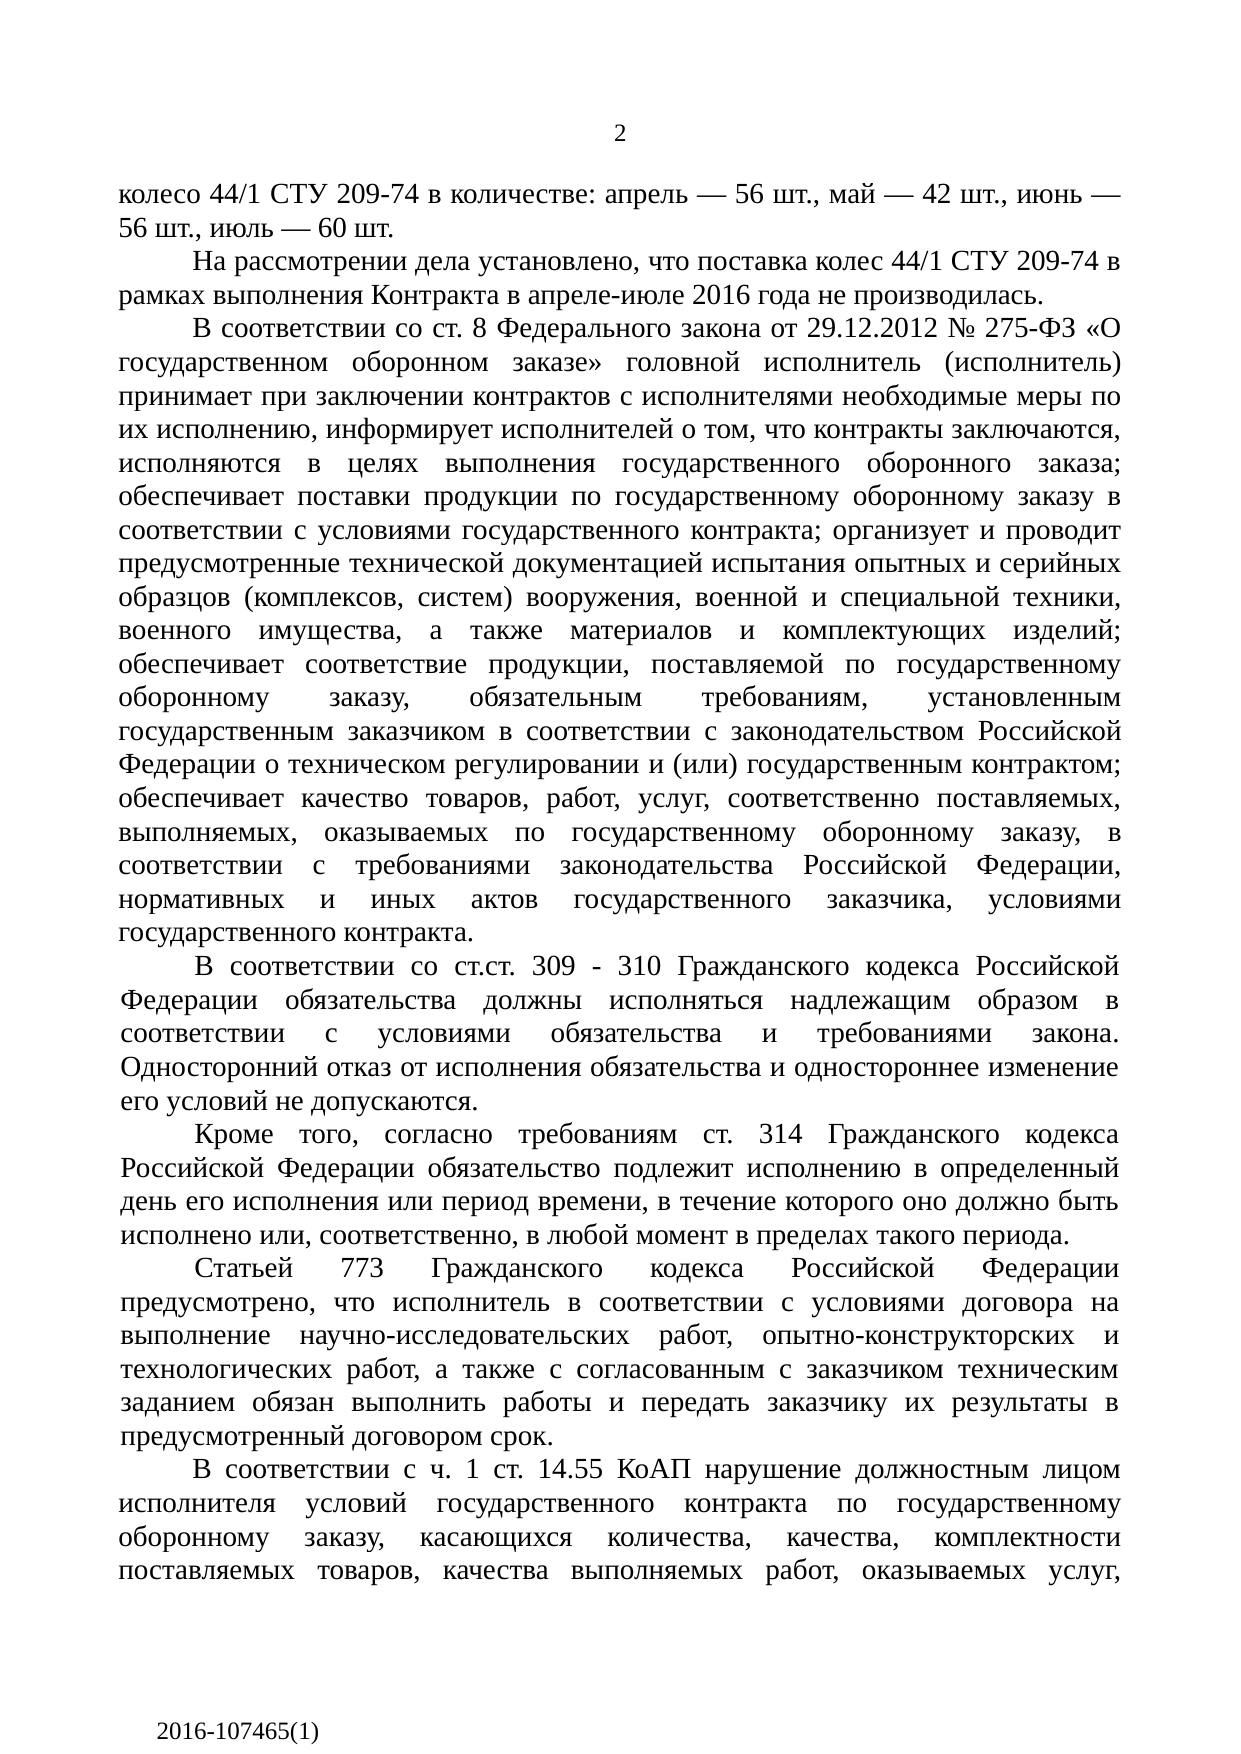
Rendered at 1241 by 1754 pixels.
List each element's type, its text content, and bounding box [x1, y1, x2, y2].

text колесо 44/1 СТУ 209-74 в количестве: апрель — 56 шт., май — 42 шт., июнь — 56 шт., июль — 60 шт. [118, 176, 1122, 243]
text На рассмотрении дела установлено, что поставка колес 44/1 СТУ 209-74 в рамках выполнения Контракта в апреле-июле 2016 года не производилась. [118, 243, 1122, 311]
text В соответствии со ст.ст. 309 - 310 Гражданского кодекса Российской Федерации обязательства должны исполняться надлежащим образом в соответствии с условиями обязательства и требованиями закона. Односторонний отказ от исполнения обязательства и одностороннее изменение его условий не допускаются. [120, 948, 1120, 1116]
text В соответствии с ч. 1 ст. 14.55 КоАП нарушение должностным лицом исполнителя условий государственного контракта по государственному оборонному заказу, касающихся количества, качества, комплектности поставляемых товаров, качества выполняемых работ, оказываемых услуг, [118, 1452, 1122, 1586]
text Кроме того, согласно требованиям ст. 314 Гражданского кодекса Российской Федерации обязательство подлежит исполнению в определенный день его исполнения или период времени, в течение которого оно должно быть исполнено или, соответственно, в любой момент в пределах такого периода. [120, 1116, 1120, 1250]
text Статьей 773 Гражданского кодекса Российской Федерации предусмотрено, что исполнитель в соответствии с условиями договора на выполнение научно-исследовательских работ, опытно-конструкторских и технологических работ, а также с согласованным с заказчиком техническим заданием обязан выполнить работы и передать заказчику их результаты в предусмотренный договором срок. [120, 1250, 1120, 1452]
text В соответствии со ст. 8 Федерального закона от 29.12.2012 № 275-ФЗ «О государственном оборонном заказе» головной исполнитель (исполнитель) принимает при заключении контрактов с исполнителями необходимые меры по их исполнению, информирует исполнителей о том, что контракты заключаются, исполняются в целях выполнения государственного оборонного заказа; обеспечивает поставки продукции по государственному оборонному заказу в соответствии с условиями государственного контракта; организует и проводит предусмотренные технической документацией испытания опытных и серийных образцов (комплексов, систем) вооружения, военной и специальной техники, военного имущества, а также материалов и комплектующих изделий; обеспечивает соответствие продукции, поставляемой по государственному оборонному заказу, обязательным требованиям, установленным государственным заказчиком в соответствии с законодательством Российской Федерации о техническом регулировании и (или) государственным контрактом; обеспечивает качество товаров, работ, услуг, соответственно поставляемых, выполняемых, оказываемых по государственному оборонному заказу, в соответствии с требованиями законодательства Российской Федерации, нормативных и иных актов государственного заказчика, условиями государственного контракта. [118, 311, 1122, 948]
